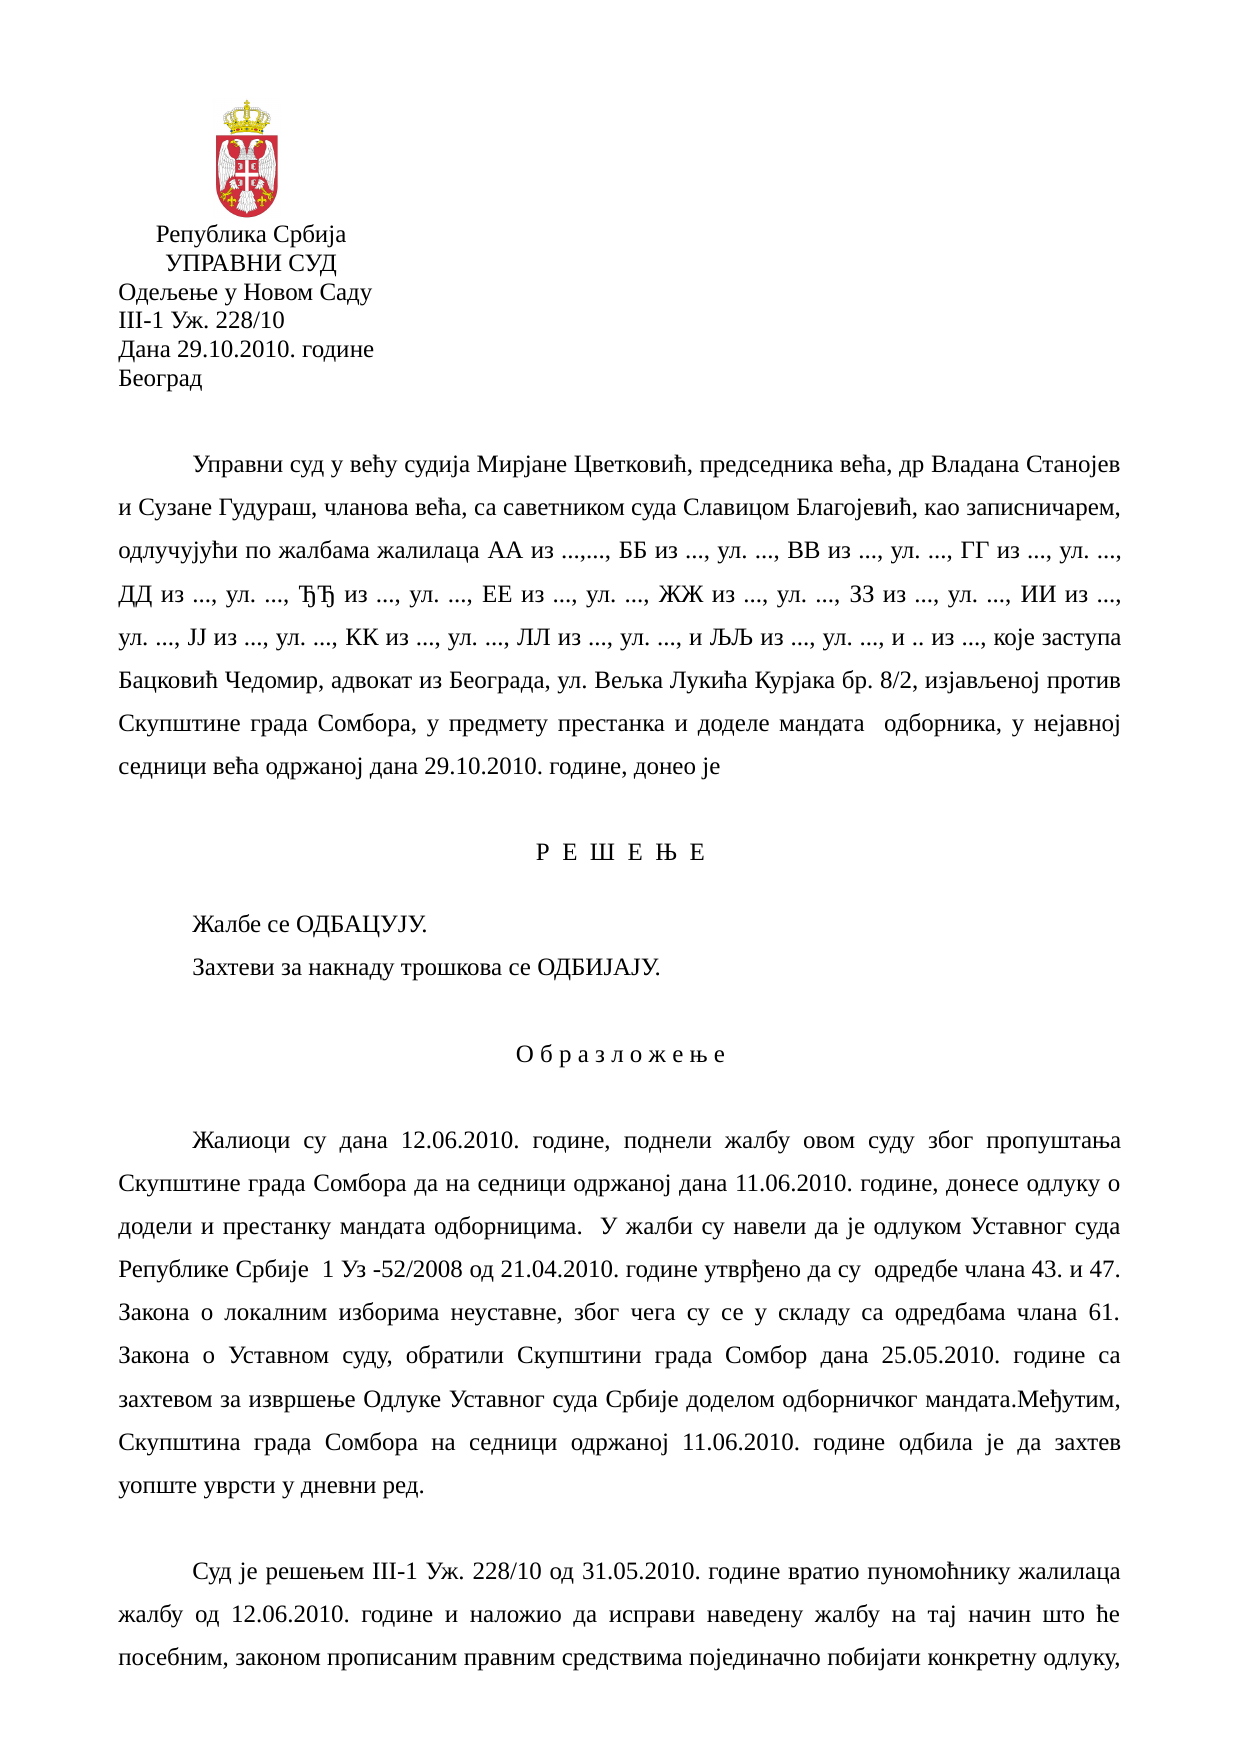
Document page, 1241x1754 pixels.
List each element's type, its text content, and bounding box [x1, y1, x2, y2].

text Жалиоци су дана 12.06.2010. године, поднели жалбу овом суду због пропуштања Скупштине града Сомбора да на седници одржаној дана 11.06.2010. године, донесе одлуку о додели и престанку мандата одборницима. У жалби су навели да је одлуком Уставног суда Републике Србије 1 Уз -52/2008 од 21.04.2010. године утврђено да су одредбе члана 43. и 47. Закона о локалним изборима неуставне, због чега су се у складу са одредбама члана 61. Закона о Уставном суду, обратили Скупштини града Сомбор дана 25.05.2010. године са захтевом за извршење Одлуке Уставног суда Србије доделом одборничког мандата.Међутим, Скупштина града Сомбора на седници одржаној 11.06.2010. године одбила је да захтев уопште уврсти у дневни ред. [118, 1125, 1122, 1499]
text Београд [118, 363, 1122, 392]
text Управни суд у већу судија Мирјане Цветковић, председника већа, др Владана Станојев и Сузане Гудураш, чланова већа, са саветником суда Славицом Благојевић, као записничарем, одлучујући по жалбама жалилаца АА из ...,..., ББ из ..., ул. ..., ВВ из ..., ул. ..., ГГ из ..., ул. ..., ДД из ..., ул. ..., ЂЂ из ..., ул. ..., ЕЕ из ..., ул. ..., ЖЖ из ..., ул. ..., ЗЗ из ..., ул. ..., ИИ из ..., ул. ..., ЈЈ из ..., ул. ..., КК из ..., ул. ..., ЛЛ из ..., ул. ..., и ЉЉ из ..., ул. ..., и .. из ..., које заступа Бацковић Чедомир, адвокат из Београда, ул. Вељка Лукића Курјака бр. 8/2, изјављеној против Скупштине града Сомбора, у предмету престанка и доделе мандата одборника, у нејавној седници већа одржаној дана 29.10.2010. године, донео је [118, 449, 1122, 780]
text Р Е Ш Е Њ Е [118, 837, 1122, 866]
text III-1 Уж. 228/10 [118, 306, 1122, 334]
picture [211, 98, 282, 220]
text Жалбе се ОДБАЦУЈУ. [118, 909, 1122, 938]
text Суд је решењем III-1 Уж. 228/10 од 31.05.2010. године вратио пуномоћнику жалилаца жалбу од 12.06.2010. године и наложио да исправи наведену жалбу на тај начин што ће посебним, законом прописаним правним средствима појединачно побијати конкретну одлуку, [118, 1556, 1122, 1671]
text Захтеви за накнаду трошкова се ОДБИЈАЈУ. [118, 952, 1122, 981]
text УПРАВНИ СУД [0, 248, 1122, 277]
text О б р а з л о ж е њ е [118, 1039, 1122, 1067]
text Одељење у Новом Саду [118, 277, 1122, 306]
text Република Србија [118, 219, 1122, 248]
text Дана 29.10.2010. године [118, 334, 1122, 363]
